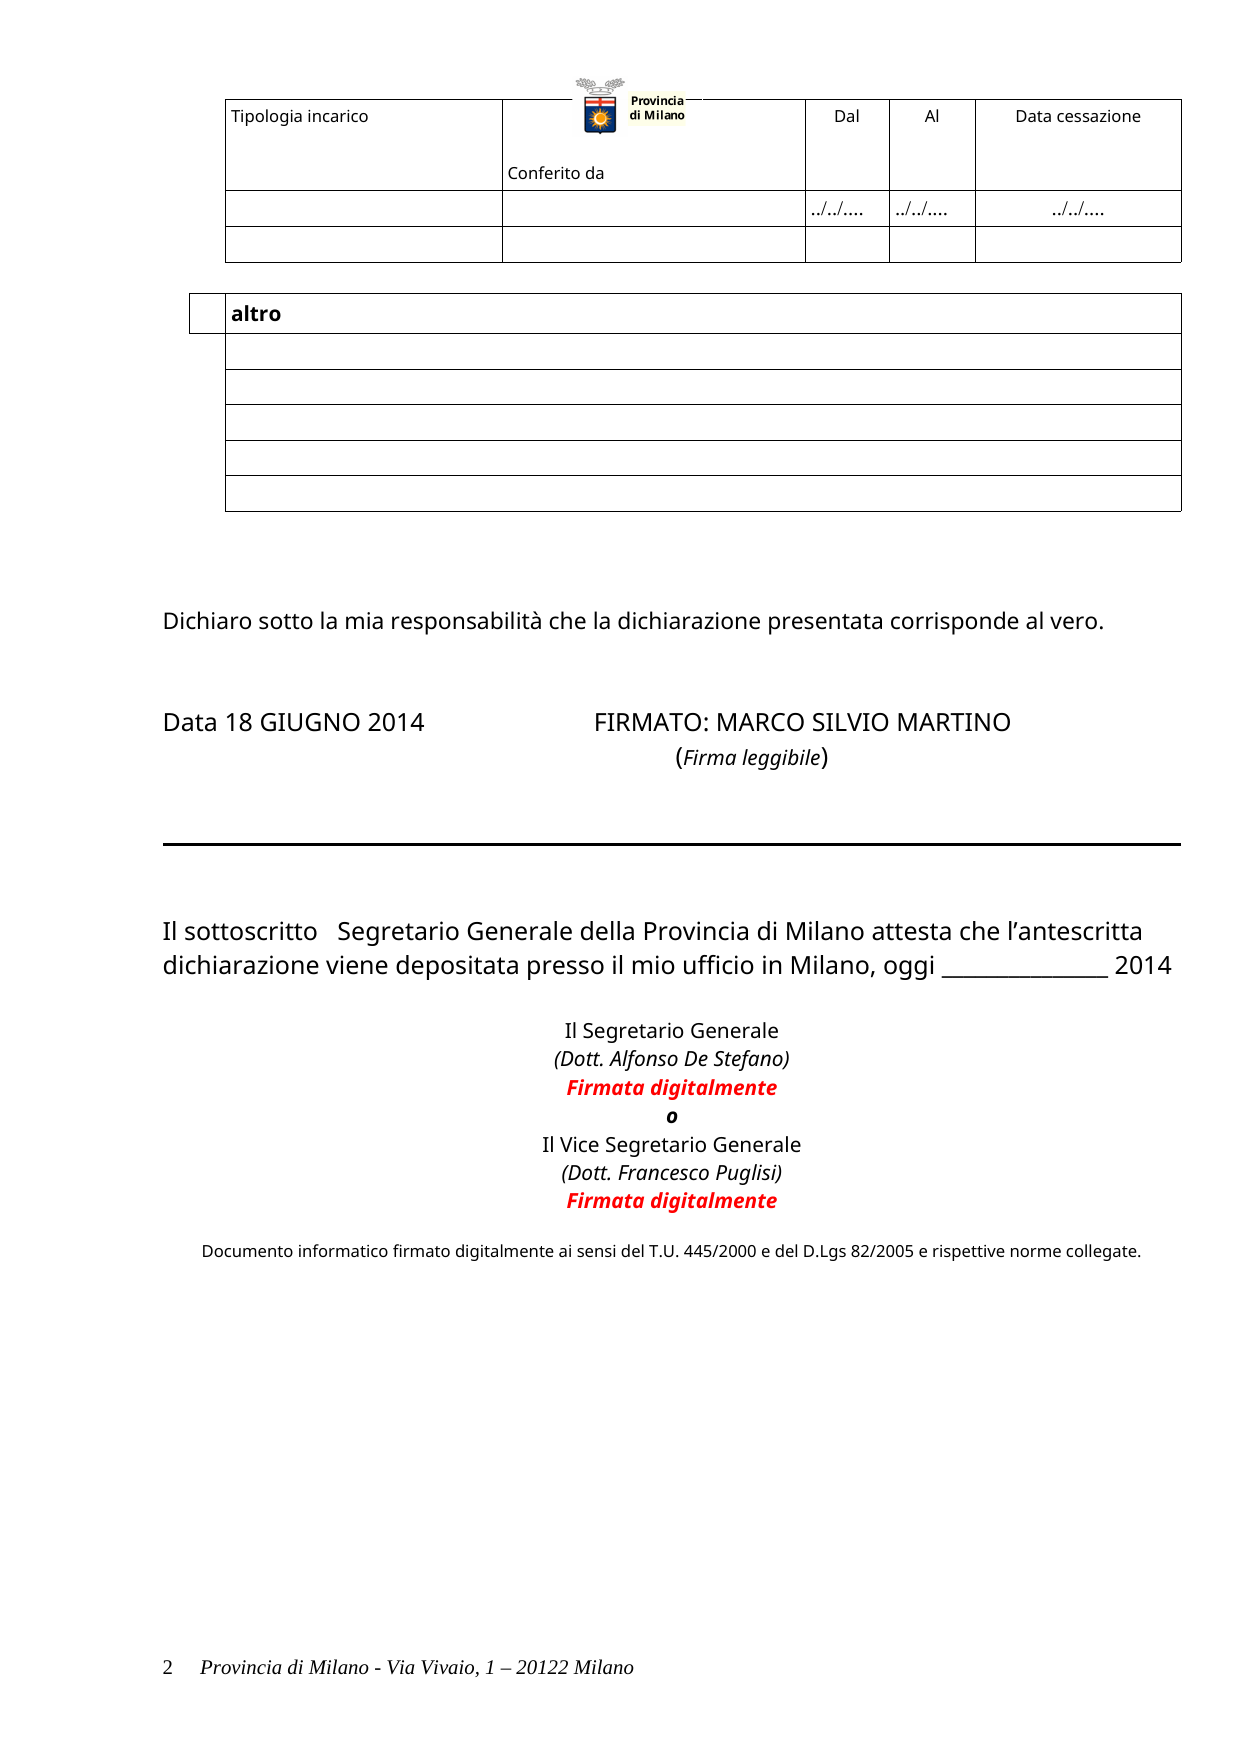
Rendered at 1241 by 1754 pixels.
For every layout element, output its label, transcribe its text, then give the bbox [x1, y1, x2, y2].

table_cell [189, 404, 225, 440]
table_cell [976, 227, 1181, 262]
table_cell [503, 227, 805, 262]
table_cell Dal [806, 100, 889, 190]
text Il Vice Segretario Generale [162, 1130, 1181, 1158]
table_cell [189, 334, 225, 368]
text Il sottoscritto Segretario Generale della Provincia di Milano attesta che l’antescritta dichiarazione viene depositata presso il mio ufficio in Milano, oggi _______________ 2014 [162, 914, 1181, 982]
table_cell Tipologia incarico [226, 100, 502, 190]
table_cell ../../.... [806, 191, 889, 226]
table_cell [226, 405, 1181, 440]
table_cell [226, 227, 502, 262]
table_cell [226, 441, 1181, 475]
table_cell [226, 191, 502, 226]
text (Dott. Alfonso De Stefano) [162, 1044, 1181, 1073]
table_cell ../../.... [890, 191, 975, 226]
table_cell [189, 369, 225, 404]
table_cell [191, 99, 225, 190]
table_cell ../../.... [976, 191, 1181, 226]
table_cell Al [890, 100, 975, 190]
text o [162, 1101, 1181, 1130]
table_cell [503, 191, 805, 226]
text Data 18 GIUGNO 2014 FIRMATO: MARCO SILVIO MARTINO [162, 704, 1181, 738]
text Firmata digitalmente [162, 1187, 1181, 1215]
table_cell [226, 334, 1181, 368]
table_cell [189, 440, 225, 475]
table_cell [806, 227, 889, 262]
table_cell [226, 370, 1181, 404]
table_cell Conferito da [503, 100, 805, 190]
text Firmata digitalmente [162, 1073, 1181, 1101]
table_cell [191, 190, 225, 226]
table_cell [189, 475, 225, 511]
text Dichiaro sotto la mia responsabilità che la dichiarazione presentata corrisponde al vero. [162, 605, 1181, 636]
text Documento informatico firmato digitalmente ai sensi del T.U. 445/2000 e del D.Lgs 82/2005 e rispettive norme collegate. [162, 1239, 1181, 1262]
text (Dott. Francesco Puglisi) [162, 1158, 1181, 1187]
text (Firma leggibile) [162, 738, 1181, 772]
table_header altro [226, 294, 1181, 333]
text Il Segretario Generale [162, 1016, 1181, 1044]
table_cell Data cessazione [976, 100, 1181, 190]
table_cell [890, 227, 975, 262]
table_header [190, 294, 225, 333]
table_cell [226, 476, 1181, 511]
table_cell [191, 226, 225, 262]
